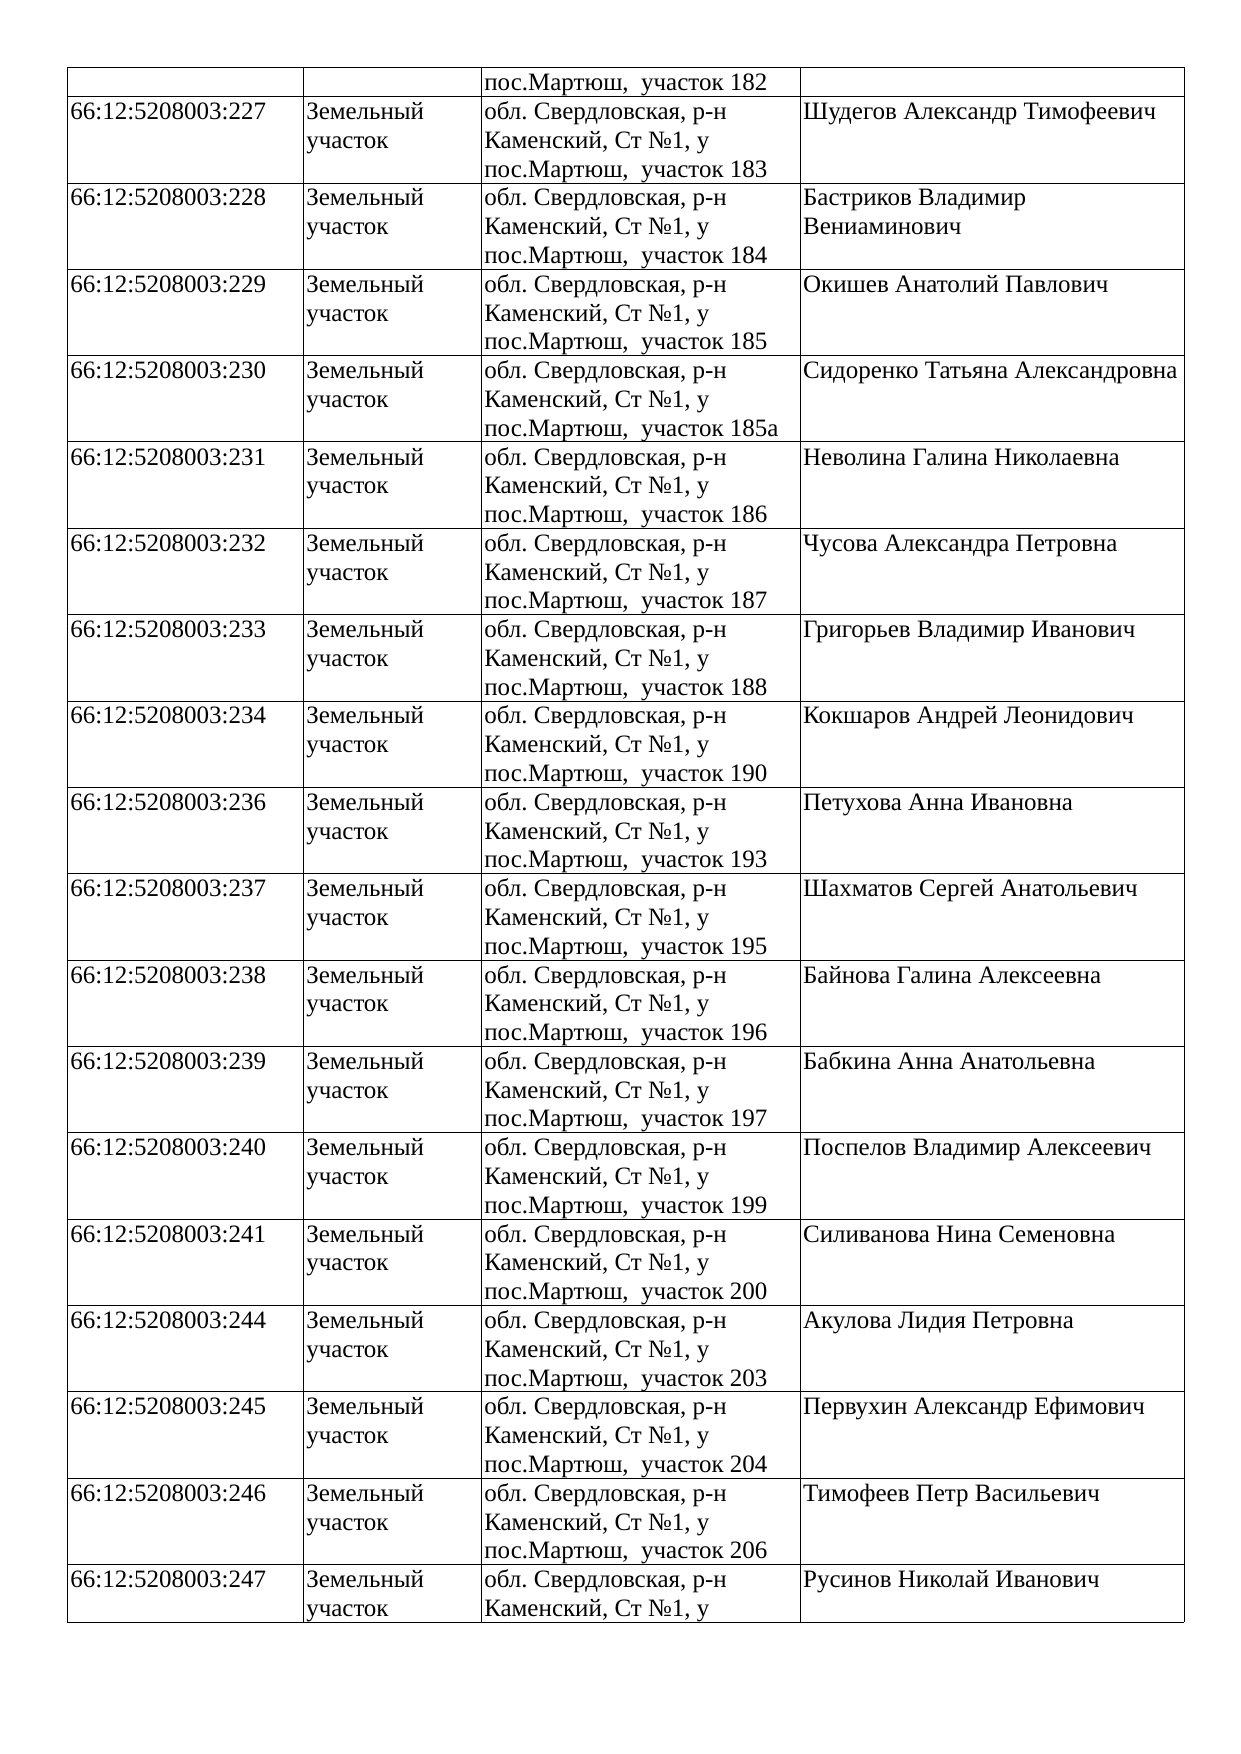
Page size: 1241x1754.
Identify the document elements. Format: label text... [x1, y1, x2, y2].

table_cell [801, 68, 1184, 96]
table_cell Земельный участок [304, 874, 481, 959]
table_cell обл. Свердловская, р-н Каменский, Ст №1, у пос.Мартюш, участок 196 [482, 961, 800, 1046]
table_cell Земельный участок [304, 1392, 481, 1478]
table_cell Земельный участок [304, 529, 481, 614]
table_cell Земельный участок [304, 1565, 481, 1622]
table_cell Чусова Александра Петровна [801, 529, 1184, 614]
table_cell [304, 68, 481, 96]
table_cell 66:12:5208003:247 [68, 1565, 303, 1622]
table_cell Земельный участок [304, 1047, 481, 1132]
table_cell Бастриков Владимир Вениаминович [801, 184, 1184, 269]
table_cell Петухова Анна Ивановна [801, 788, 1184, 873]
table_cell Неволина Галина Николаевна [801, 442, 1184, 528]
table_cell обл. Свердловская, р-н Каменский, Ст №1, у пос.Мартюш, участок 183 [482, 97, 800, 182]
table_cell обл. Свердловская, р-н Каменский, Ст №1, у пос.Мартюш, участок 206 [482, 1479, 800, 1564]
table_cell обл. Свердловская, р-н Каменский, Ст №1, у пос.Мартюш, участок 186 [482, 442, 800, 528]
table_cell 66:12:5208003:239 [68, 1047, 303, 1132]
table_cell Поспелов Владимир Алексеевич [801, 1133, 1184, 1219]
table_cell 66:12:5208003:233 [68, 615, 303, 701]
table_cell 66:12:5208003:244 [68, 1306, 303, 1391]
table_cell Земельный участок [304, 1220, 481, 1305]
table_cell 66:12:5208003:245 [68, 1392, 303, 1478]
table_cell Силиванова Нина Семеновна [801, 1220, 1184, 1305]
table_cell Русинов Николай Иванович [801, 1565, 1184, 1622]
table_cell Первухин Александр Ефимович [801, 1392, 1184, 1478]
table_cell обл. Свердловская, р-н Каменский, Ст №1, у пос.Мартюш, участок 185а [482, 356, 800, 441]
table_cell Земельный участок [304, 615, 481, 701]
table_cell [68, 68, 303, 96]
table_cell 66:12:5208003:230 [68, 356, 303, 441]
table_cell обл. Свердловская, р-н Каменский, Ст №1, у пос.Мартюш, участок 197 [482, 1047, 800, 1132]
table_cell Акулова Лидия Петровна [801, 1306, 1184, 1391]
table_cell Шудегов Александр Тимофеевич [801, 97, 1184, 182]
table_cell Земельный участок [304, 1479, 481, 1564]
table_cell Григорьев Владимир Иванович [801, 615, 1184, 701]
table_cell пос.Мартюш, участок 182 [482, 68, 800, 96]
table_cell обл. Свердловская, р-н Каменский, Ст №1, у [482, 1565, 800, 1622]
table_cell 66:12:5208003:227 [68, 97, 303, 182]
table_cell обл. Свердловская, р-н Каменский, Ст №1, у пос.Мартюш, участок 193 [482, 788, 800, 873]
table_cell Байнова Галина Алексеевна [801, 961, 1184, 1046]
table_cell 66:12:5208003:237 [68, 874, 303, 959]
table_cell Земельный участок [304, 788, 481, 873]
table_cell Земельный участок [304, 1306, 481, 1391]
table_cell обл. Свердловская, р-н Каменский, Ст №1, у пос.Мартюш, участок 188 [482, 615, 800, 701]
table_cell 66:12:5208003:234 [68, 702, 303, 787]
table_cell Земельный участок [304, 702, 481, 787]
table_cell Окишев Анатолий Павлович [801, 270, 1184, 355]
table_cell обл. Свердловская, р-н Каменский, Ст №1, у пос.Мартюш, участок 187 [482, 529, 800, 614]
table_cell Земельный участок [304, 184, 481, 269]
table_cell 66:12:5208003:231 [68, 442, 303, 528]
table_cell 66:12:5208003:240 [68, 1133, 303, 1219]
table_cell 66:12:5208003:241 [68, 1220, 303, 1305]
table_cell обл. Свердловская, р-н Каменский, Ст №1, у пос.Мартюш, участок 200 [482, 1220, 800, 1305]
table_cell обл. Свердловская, р-н Каменский, Ст №1, у пос.Мартюш, участок 195 [482, 874, 800, 959]
table_cell обл. Свердловская, р-н Каменский, Ст №1, у пос.Мартюш, участок 199 [482, 1133, 800, 1219]
table_cell обл. Свердловская, р-н Каменский, Ст №1, у пос.Мартюш, участок 190 [482, 702, 800, 787]
table_cell Земельный участок [304, 97, 481, 182]
table_cell Бабкина Анна Анатольевна [801, 1047, 1184, 1132]
table_cell Земельный участок [304, 961, 481, 1046]
table_cell 66:12:5208003:236 [68, 788, 303, 873]
table_cell обл. Свердловская, р-н Каменский, Ст №1, у пос.Мартюш, участок 184 [482, 184, 800, 269]
table_cell Земельный участок [304, 442, 481, 528]
table_cell 66:12:5208003:229 [68, 270, 303, 355]
table_cell Земельный участок [304, 356, 481, 441]
table_cell Сидоренко Татьяна Александровна [801, 356, 1184, 441]
table_cell Тимофеев Петр Васильевич [801, 1479, 1184, 1564]
table_cell Кокшаров Андрей Леонидович [801, 702, 1184, 787]
table_cell Земельный участок [304, 270, 481, 355]
table_cell обл. Свердловская, р-н Каменский, Ст №1, у пос.Мартюш, участок 204 [482, 1392, 800, 1478]
table_cell 66:12:5208003:246 [68, 1479, 303, 1564]
table_cell Шахматов Сергей Анатольевич [801, 874, 1184, 959]
table_cell 66:12:5208003:228 [68, 184, 303, 269]
table_cell обл. Свердловская, р-н Каменский, Ст №1, у пос.Мартюш, участок 203 [482, 1306, 800, 1391]
table_cell 66:12:5208003:238 [68, 961, 303, 1046]
table_cell обл. Свердловская, р-н Каменский, Ст №1, у пос.Мартюш, участок 185 [482, 270, 800, 355]
table_cell Земельный участок [304, 1133, 481, 1219]
table_cell 66:12:5208003:232 [68, 529, 303, 614]
